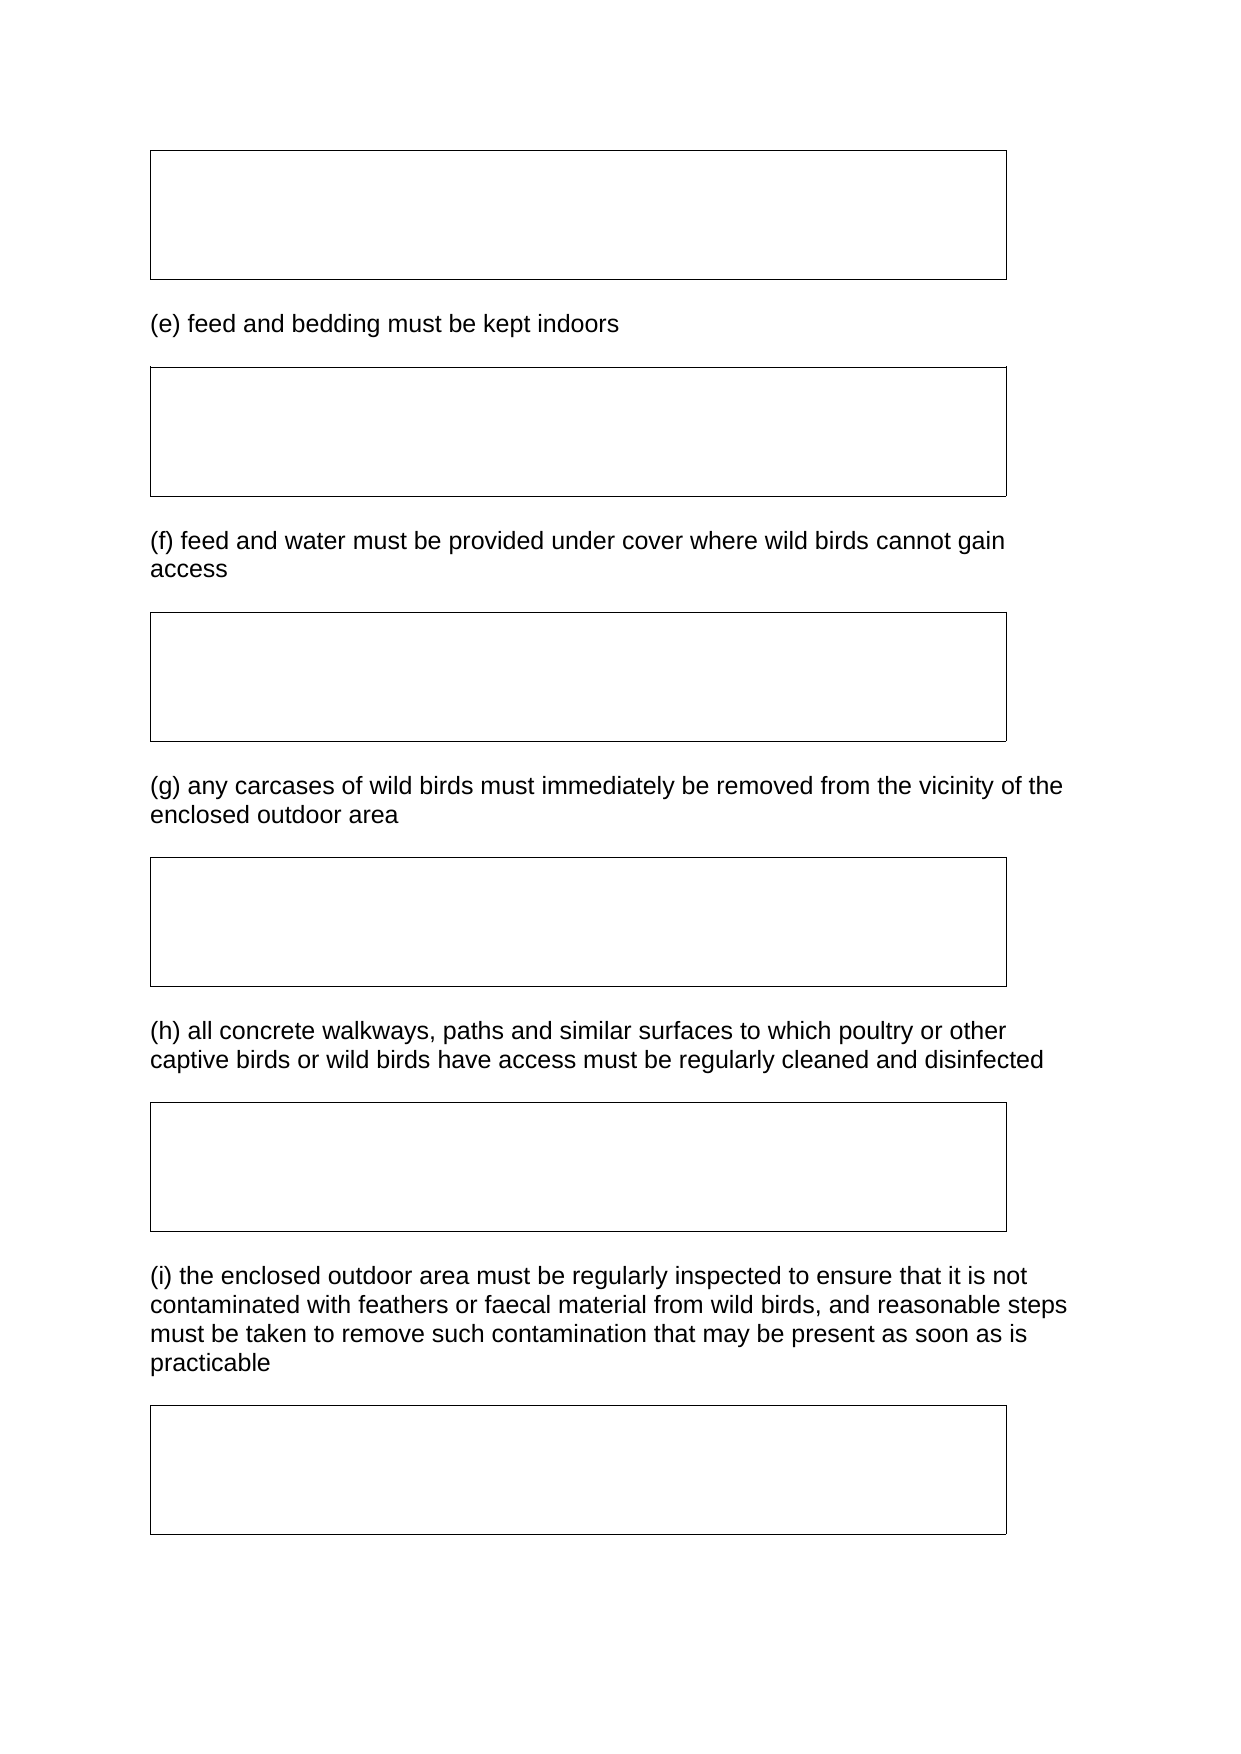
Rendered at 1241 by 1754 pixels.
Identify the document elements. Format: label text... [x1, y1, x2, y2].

text (g) any carcases of wild birds must immediately be removed from the vicinity of the enclosed outdoor area [150, 771, 1090, 828]
text (h) all concrete walkways, paths and similar surfaces to which poultry or other captive birds or wild birds have access must be regularly cleaned and disinfected [150, 1016, 1090, 1074]
text (f) feed and water must be provided under cover where wild birds cannot gain access [150, 526, 1090, 583]
text (e) feed and bedding must be kept indoors [150, 309, 1090, 338]
text (i) the enclosed outdoor area must be regularly inspected to ensure that it is not contaminated with feathers or faecal material from wild birds, and reasonable steps must be taken to remove such contamination that may be present as soon as is practicable [150, 1261, 1090, 1376]
